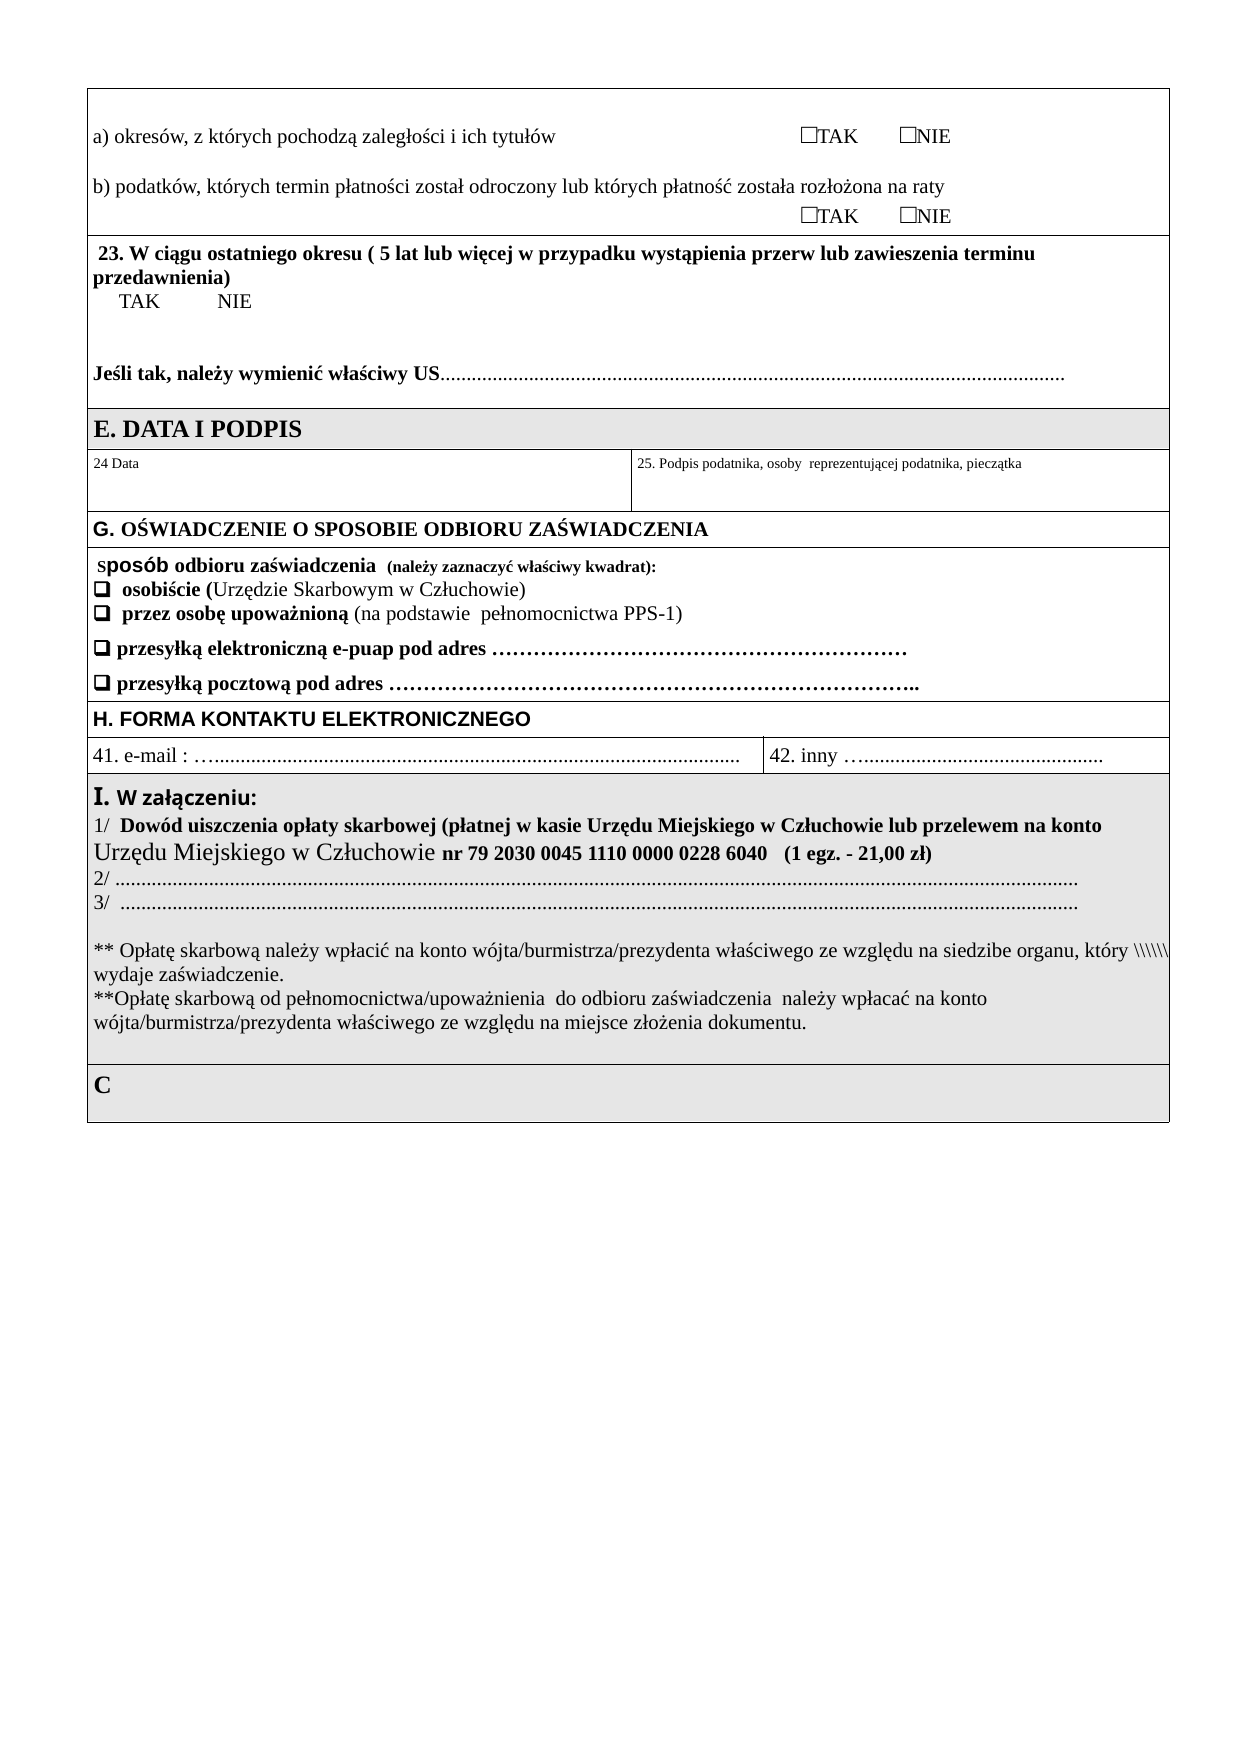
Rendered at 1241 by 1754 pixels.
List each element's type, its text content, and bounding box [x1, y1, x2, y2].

table_cell E. DATA I PODPIS [88, 409, 1169, 448]
table_cell a) okresów, z których pochodzą zaległości i ich tytułów □TAK □NIE b) podatków, których termin płatności został odroczony lub których płatność została rozłożona na raty □TAK □NIE [88, 89, 1169, 234]
table_cell C [88, 1065, 1169, 1121]
table_cell I. W załączeniu: 1/ Dowód uiszczenia opłaty skarbowej (płatnej w kasie Urzędu Miejskiego w Człuchowie lub przelewem na konto Urzędu Miejskiego w Człuchowie nr 79 2030 0045 1110 0000 0228 6040 (1 egz. - 21,00 zł) 2/ ......................................................................................................................................................................................... 3/ ........................................................................................................................................................................................ ** Opłatę skarbową należy wpłacić na konto wójta/burmistrza/prezydenta właściwego ze względu na siedzibe organu, który \\\\\\wydaje zaświadczenie. **Opłatę skarbową od pełnomocnictwa/upoważnienia do odbioru zaświadczenia należy wpłacać na konto wójta/burmistrza/prezydenta właściwego ze względu na miejsce złożenia dokumentu. [88, 774, 1169, 1064]
table_cell H. FORMA KONTAKTU ELEKTRONICZNEGO [88, 702, 1169, 736]
table_cell 25. Podpis podatnika, osoby reprezentującej podatnika, pieczątka [632, 450, 1169, 511]
table_cell Sposób odbioru zaświadczenia (należy zaznaczyć właściwy kwadrat): osobiście (Urzędzie Skarbowym w Człuchowie) przez osobę upoważnioną (na podstawie pełnomocnictwa PPS-1)  przesyłką elektroniczną e-puap pod adres ……………………………………………………  przesyłką pocztową pod adres ………………………………………………………………….. [88, 548, 1169, 701]
table_cell 41. e-mail : …..................................................................................................... [88, 738, 763, 772]
table_cell 42. inny ….............................................. [764, 738, 1169, 772]
table_cell 23. W ciągu ostatniego okresu ( 5 lat lub więcej w przypadku wystąpienia przerw lub zawieszenia terminu przedawnienia) TAK NIE Jeśli tak, należy wymienić właściwy US........................................................................................................................ [88, 236, 1169, 408]
table_cell G. OŚWIADCZENIE O SPOSOBIE ODBIORU ZAŚWIADCZENIA [88, 512, 1169, 547]
table_cell 24 Data [88, 450, 631, 511]
